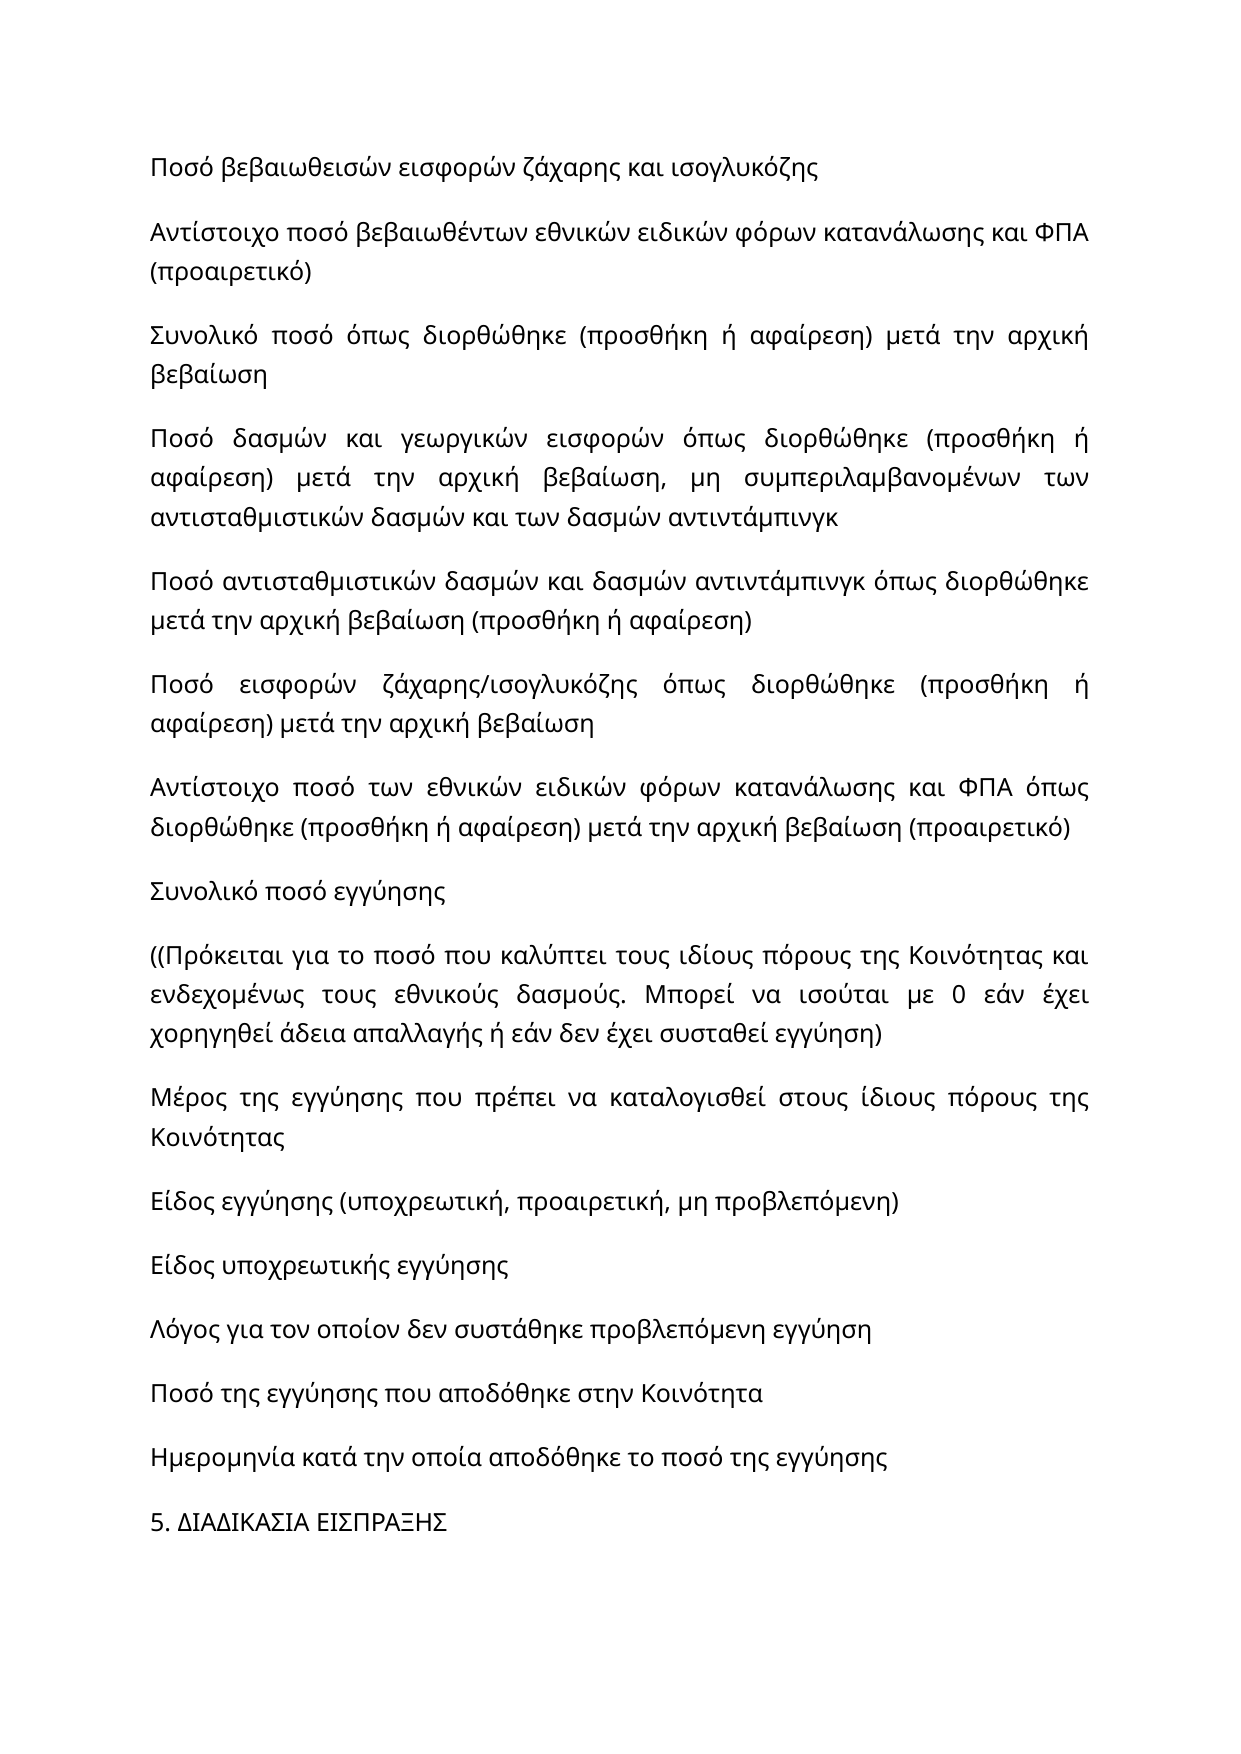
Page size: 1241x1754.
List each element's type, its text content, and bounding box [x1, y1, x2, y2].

text Ποσό δασμών και γεωργικών εισφορών όπως διορθώθηκε (προσθήκη ή αφαίρεση) μετά την αρχική βεβαίωση, μη συμπεριλαμβανομένων των αντισταθμιστικών δασμών και των δασμών αντιντάμπινγκ [150, 421, 1090, 533]
text Ποσό αντισταθμιστικών δασμών και δασμών αντιντάμπινγκ όπως διορθώθηκε μετά την αρχική βεβαίωση (προσθήκη ή αφαίρεση) [150, 563, 1090, 637]
text Ποσό της εγγύησης που αποδόθηκε στην Κοινότητα [150, 1376, 1090, 1410]
text Συνολικό ποσό όπως διορθώθηκε (προσθήκη ή αφαίρεση) μετά την αρχική βεβαίωση [150, 317, 1090, 391]
text ((Πρόκειται για το ποσό που καλύπτει τους ιδίους πόρους της Κοινότητας και ενδεχομένως τους εθνικούς δασμούς. Μπορεί να ισούται με 0 εάν έχει χορηγηθεί άδεια απαλλαγής ή εάν δεν έχει συσταθεί εγγύηση) [150, 937, 1090, 1050]
text Λόγος για τον οποίον δεν συστάθηκε προβλεπόμενη εγγύηση [150, 1312, 1090, 1346]
text Είδος εγγύησης (υποχρεωτική, προαιρετική, μη προβλεπόμενη) [150, 1183, 1090, 1217]
text Συνολικό ποσό εγγύησης [150, 873, 1090, 907]
text Αντίστοιχο ποσό βεβαιωθέντων εθνικών ειδικών φόρων κατανάλωσης και ΦΠΑ (προαιρετικό) [150, 214, 1090, 287]
text Είδος υποχρεωτικής εγγύησης [150, 1247, 1090, 1282]
text 5. ΔΙΑΔΙΚΑΣΙΑ ΕΙΣΠΡΑΞΗΣ [150, 1504, 1090, 1538]
text Μέρος της εγγύησης που πρέπει να καταλογισθεί στους ίδιους πόρους της Κοινότητας [150, 1080, 1090, 1153]
text Ποσό εισφορών ζάχαρης/ισογλυκόζης όπως διορθώθηκε (προσθήκη ή αφαίρεση) μετά την αρχική βεβαίωση [150, 667, 1090, 740]
text Ημερομηνία κατά την οποία αποδόθηκε το ποσό της εγγύησης [150, 1440, 1090, 1474]
text Αντίστοιχο ποσό των εθνικών ειδικών φόρων κατανάλωσης και ΦΠΑ όπως διορθώθηκε (προσθήκη ή αφαίρεση) μετά την αρχική βεβαίωση (προαιρετικό) [150, 770, 1090, 843]
text Ποσό βεβαιωθεισών εισφορών ζάχαρης και ισογλυκόζης [150, 150, 1090, 184]
